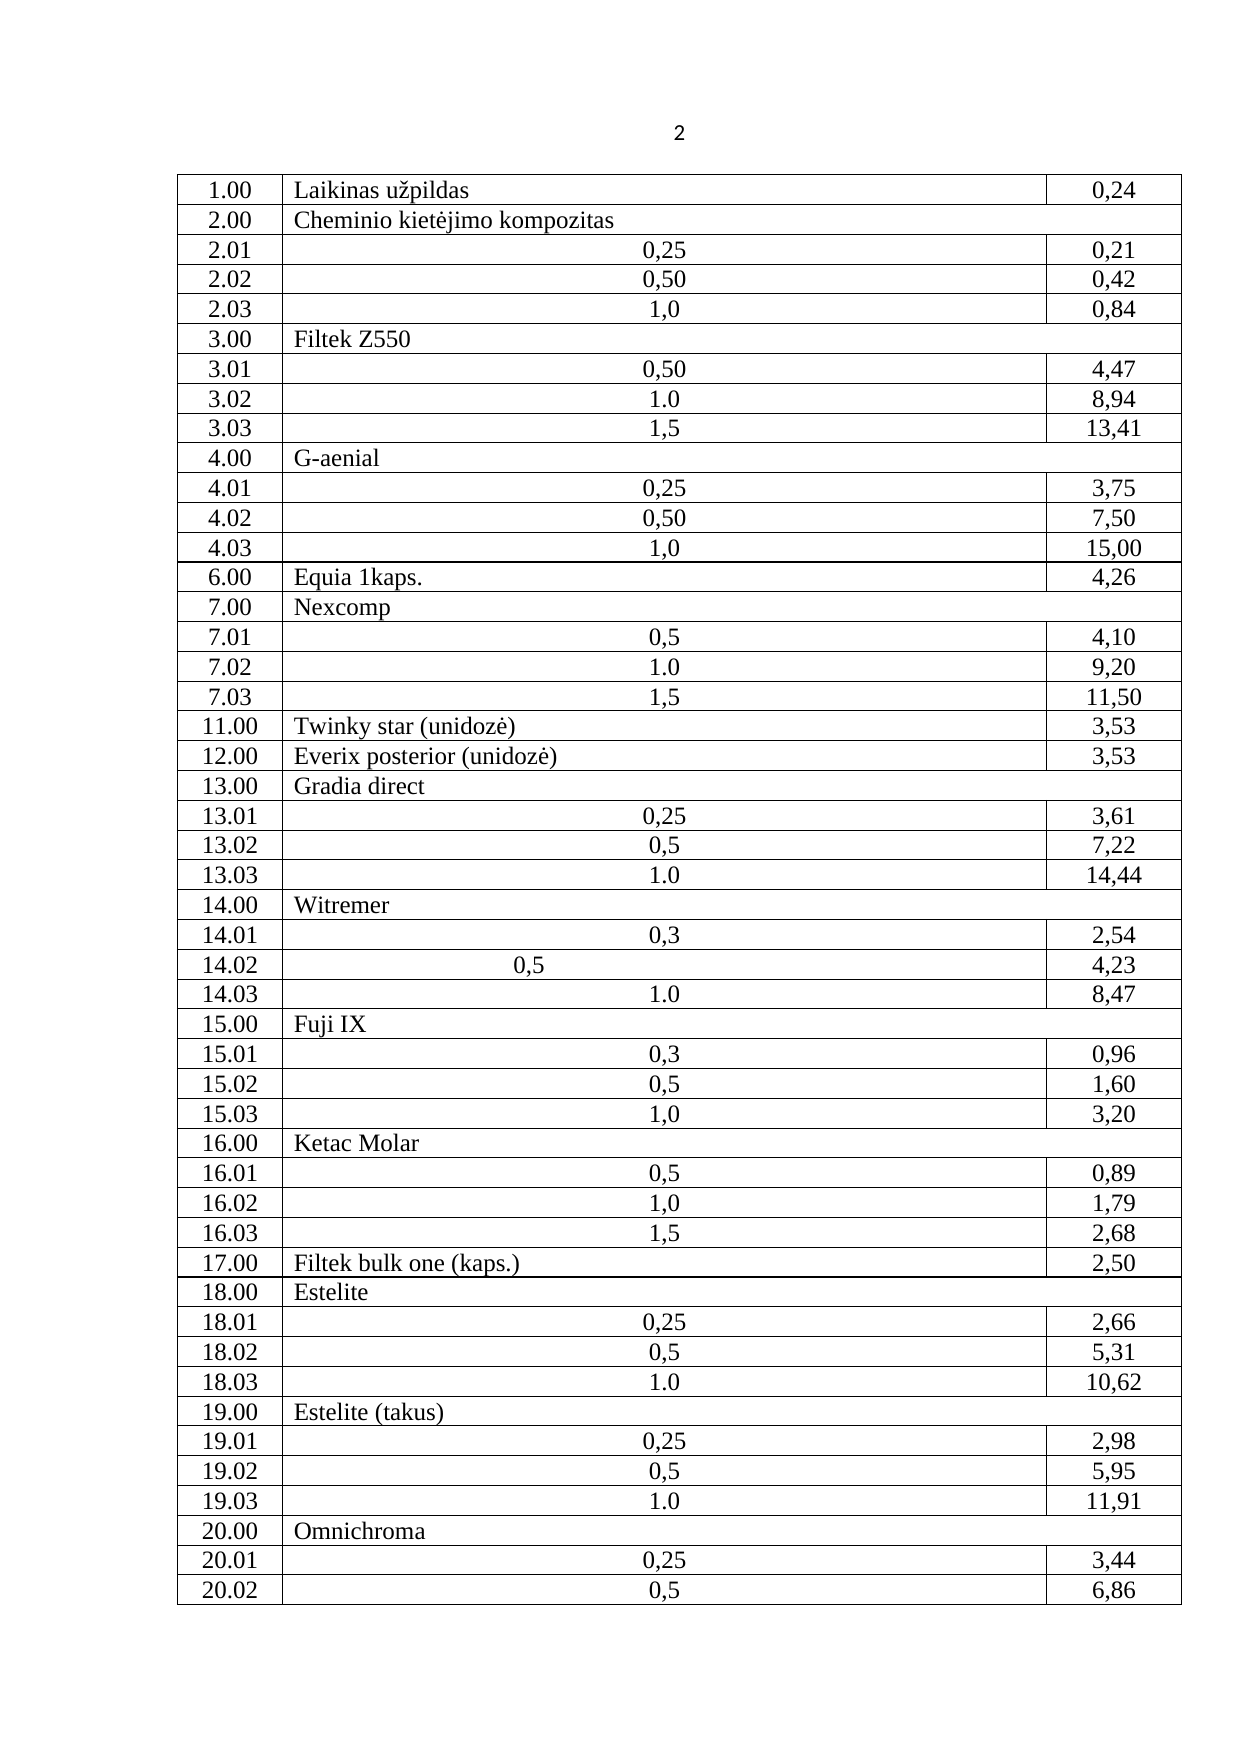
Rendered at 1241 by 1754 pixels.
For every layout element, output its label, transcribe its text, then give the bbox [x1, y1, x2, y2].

table_cell 0,5 [283, 1575, 1046, 1604]
table_cell 0,5 [283, 1158, 1046, 1187]
table_cell 13.03 [178, 860, 282, 889]
table_cell 9,20 [1047, 652, 1181, 681]
table_cell 4,47 [1047, 354, 1181, 383]
table_cell 3,53 [1047, 711, 1181, 740]
table_cell 0,84 [1047, 294, 1181, 323]
table_cell 16.00 [178, 1129, 282, 1157]
table_cell 4.00 [178, 443, 282, 472]
table_cell 14.00 [178, 890, 282, 919]
table_cell 18.02 [178, 1337, 282, 1366]
table_cell 2.03 [178, 294, 282, 323]
table_cell 18.01 [178, 1307, 282, 1336]
table_cell Equia 1kaps. [283, 563, 1046, 591]
table_cell 3,53 [1047, 741, 1181, 770]
table_cell Everix posterior (unidozė) [283, 741, 1046, 770]
table_cell 1,0 [283, 294, 1046, 323]
table_cell 0,25 [283, 473, 1046, 502]
table_cell Twinky star (unidozė) [283, 711, 1046, 740]
table_cell 0,50 [283, 354, 1046, 383]
table_cell 20.02 [178, 1575, 282, 1604]
table_cell 0,5 [283, 622, 1046, 651]
table_cell 5,95 [1047, 1456, 1181, 1485]
table_cell 0,5 [283, 1456, 1046, 1485]
table_cell 13.00 [178, 771, 282, 800]
table_cell 15,00 [1047, 533, 1181, 561]
table_cell 13,41 [1047, 414, 1181, 442]
table_cell 1.00 [178, 175, 282, 204]
table_cell 6,86 [1047, 1575, 1181, 1604]
table_cell 0,42 [1047, 265, 1181, 293]
table_cell Fuji IX [283, 1009, 1181, 1038]
table_cell Estelite (takus) [283, 1397, 1181, 1425]
table_cell 16.01 [178, 1158, 282, 1187]
table_cell Filtek Z550 [283, 324, 1181, 353]
table_cell 15.03 [178, 1099, 282, 1127]
table_cell 19.03 [178, 1486, 282, 1515]
table_cell 2,66 [1047, 1307, 1181, 1336]
table_cell 0,5 [283, 831, 1046, 859]
table_cell 0,5 [283, 1337, 1046, 1366]
table_cell 8,47 [1047, 980, 1181, 1008]
table_cell 0,25 [283, 1307, 1046, 1336]
table_cell 19.01 [178, 1426, 282, 1455]
table_cell 0,24 [1047, 175, 1181, 204]
table_cell 3.00 [178, 324, 282, 353]
table_cell 3,75 [1047, 473, 1181, 502]
table_cell 0,3 [283, 1039, 1046, 1068]
table_cell 7.03 [178, 682, 282, 710]
table_cell 1,60 [1047, 1069, 1181, 1098]
table_cell 16.02 [178, 1188, 282, 1217]
table_cell 0,5 [283, 1069, 1046, 1098]
table_cell 16.03 [178, 1218, 282, 1247]
table_cell 1.0 [283, 980, 1046, 1008]
table_cell 8,94 [1047, 384, 1181, 412]
table_cell 7.01 [178, 622, 282, 651]
table_cell 0,25 [283, 801, 1046, 829]
table_cell 20.01 [178, 1546, 282, 1574]
table_cell 1.0 [283, 652, 1046, 681]
table_cell 0,3 [283, 920, 1046, 949]
table_cell 1.0 [283, 1367, 1046, 1396]
table_cell 1.0 [283, 860, 1046, 889]
table_cell 14.03 [178, 980, 282, 1008]
table_cell 4.01 [178, 473, 282, 502]
table_cell 2,98 [1047, 1426, 1181, 1455]
table_cell 3.03 [178, 414, 282, 442]
table_cell 0,25 [283, 1426, 1046, 1455]
table_cell 11,91 [1047, 1486, 1181, 1515]
table_cell Witremer [283, 890, 1181, 919]
table_cell 1,79 [1047, 1188, 1181, 1217]
table_cell 2,50 [1047, 1248, 1181, 1276]
table_cell 1,5 [283, 1218, 1046, 1247]
table_cell 6.00 [178, 563, 282, 591]
table_cell 7,22 [1047, 831, 1181, 859]
table_cell 0,50 [283, 503, 1046, 532]
table_cell 0,25 [283, 235, 1046, 263]
table_cell 11.00 [178, 711, 282, 740]
table_cell 18.03 [178, 1367, 282, 1396]
table_cell 0,21 [1047, 235, 1181, 263]
table_cell 7.00 [178, 592, 282, 621]
table_cell 14.01 [178, 920, 282, 949]
table_cell 20.00 [178, 1516, 282, 1544]
table_cell 0,25 [283, 1546, 1046, 1574]
table_cell Laikinas užpildas [283, 175, 1046, 204]
table_cell 19.00 [178, 1397, 282, 1425]
table_cell 1.0 [283, 1486, 1046, 1515]
table_cell 11,50 [1047, 682, 1181, 710]
table_cell 3.02 [178, 384, 282, 412]
table_cell 4,23 [1047, 950, 1181, 978]
table_cell Cheminio kietėjimo kompozitas [283, 205, 1181, 234]
table_cell 17.00 [178, 1248, 282, 1276]
table_cell 15.00 [178, 1009, 282, 1038]
table_cell 12.00 [178, 741, 282, 770]
table_cell Filtek bulk one (kaps.) [283, 1248, 1046, 1276]
table_cell 2,54 [1047, 920, 1181, 949]
table_cell 0,89 [1047, 1158, 1181, 1187]
table_cell 2.02 [178, 265, 282, 293]
table_cell 15.01 [178, 1039, 282, 1068]
table_cell 3.01 [178, 354, 282, 383]
table_cell 2.00 [178, 205, 282, 234]
table_cell 18.00 [178, 1278, 282, 1306]
table_cell 1,0 [283, 533, 1046, 561]
table_cell 0,96 [1047, 1039, 1181, 1068]
table_cell 7,50 [1047, 503, 1181, 532]
table_cell 3,44 [1047, 1546, 1181, 1574]
table_cell 13.02 [178, 831, 282, 859]
table_cell Estelite [283, 1278, 1181, 1306]
table_cell 14,44 [1047, 860, 1181, 889]
table_cell 3,20 [1047, 1099, 1181, 1127]
table_cell 4.02 [178, 503, 282, 532]
table_cell Ketac Molar [283, 1129, 1181, 1157]
table_cell 5,31 [1047, 1337, 1181, 1366]
table_cell 1,5 [283, 414, 1046, 442]
table_cell 7.02 [178, 652, 282, 681]
table_cell 4,10 [1047, 622, 1181, 651]
table_cell 14.02 [178, 950, 282, 978]
table_cell Gradia direct [283, 771, 1181, 800]
table_cell 1,5 [283, 682, 1046, 710]
table_cell 4.03 [178, 533, 282, 561]
table_cell 10,62 [1047, 1367, 1181, 1396]
table_cell 19.02 [178, 1456, 282, 1485]
table_cell Omnichroma [283, 1516, 1181, 1544]
table_cell 0,5 [283, 950, 1046, 978]
table_cell 0,50 [283, 265, 1046, 293]
table_cell 15.02 [178, 1069, 282, 1098]
table_cell 1,0 [283, 1188, 1046, 1217]
table_cell 2.01 [178, 235, 282, 263]
table_cell 2,68 [1047, 1218, 1181, 1247]
table_cell 13.01 [178, 801, 282, 829]
table_cell Nexcomp [283, 592, 1181, 621]
table_cell 1,0 [283, 1099, 1046, 1127]
table_cell 4,26 [1047, 563, 1181, 591]
table_cell G-aenial [283, 443, 1181, 472]
table_cell 3,61 [1047, 801, 1181, 829]
table_cell 1.0 [283, 384, 1046, 412]
